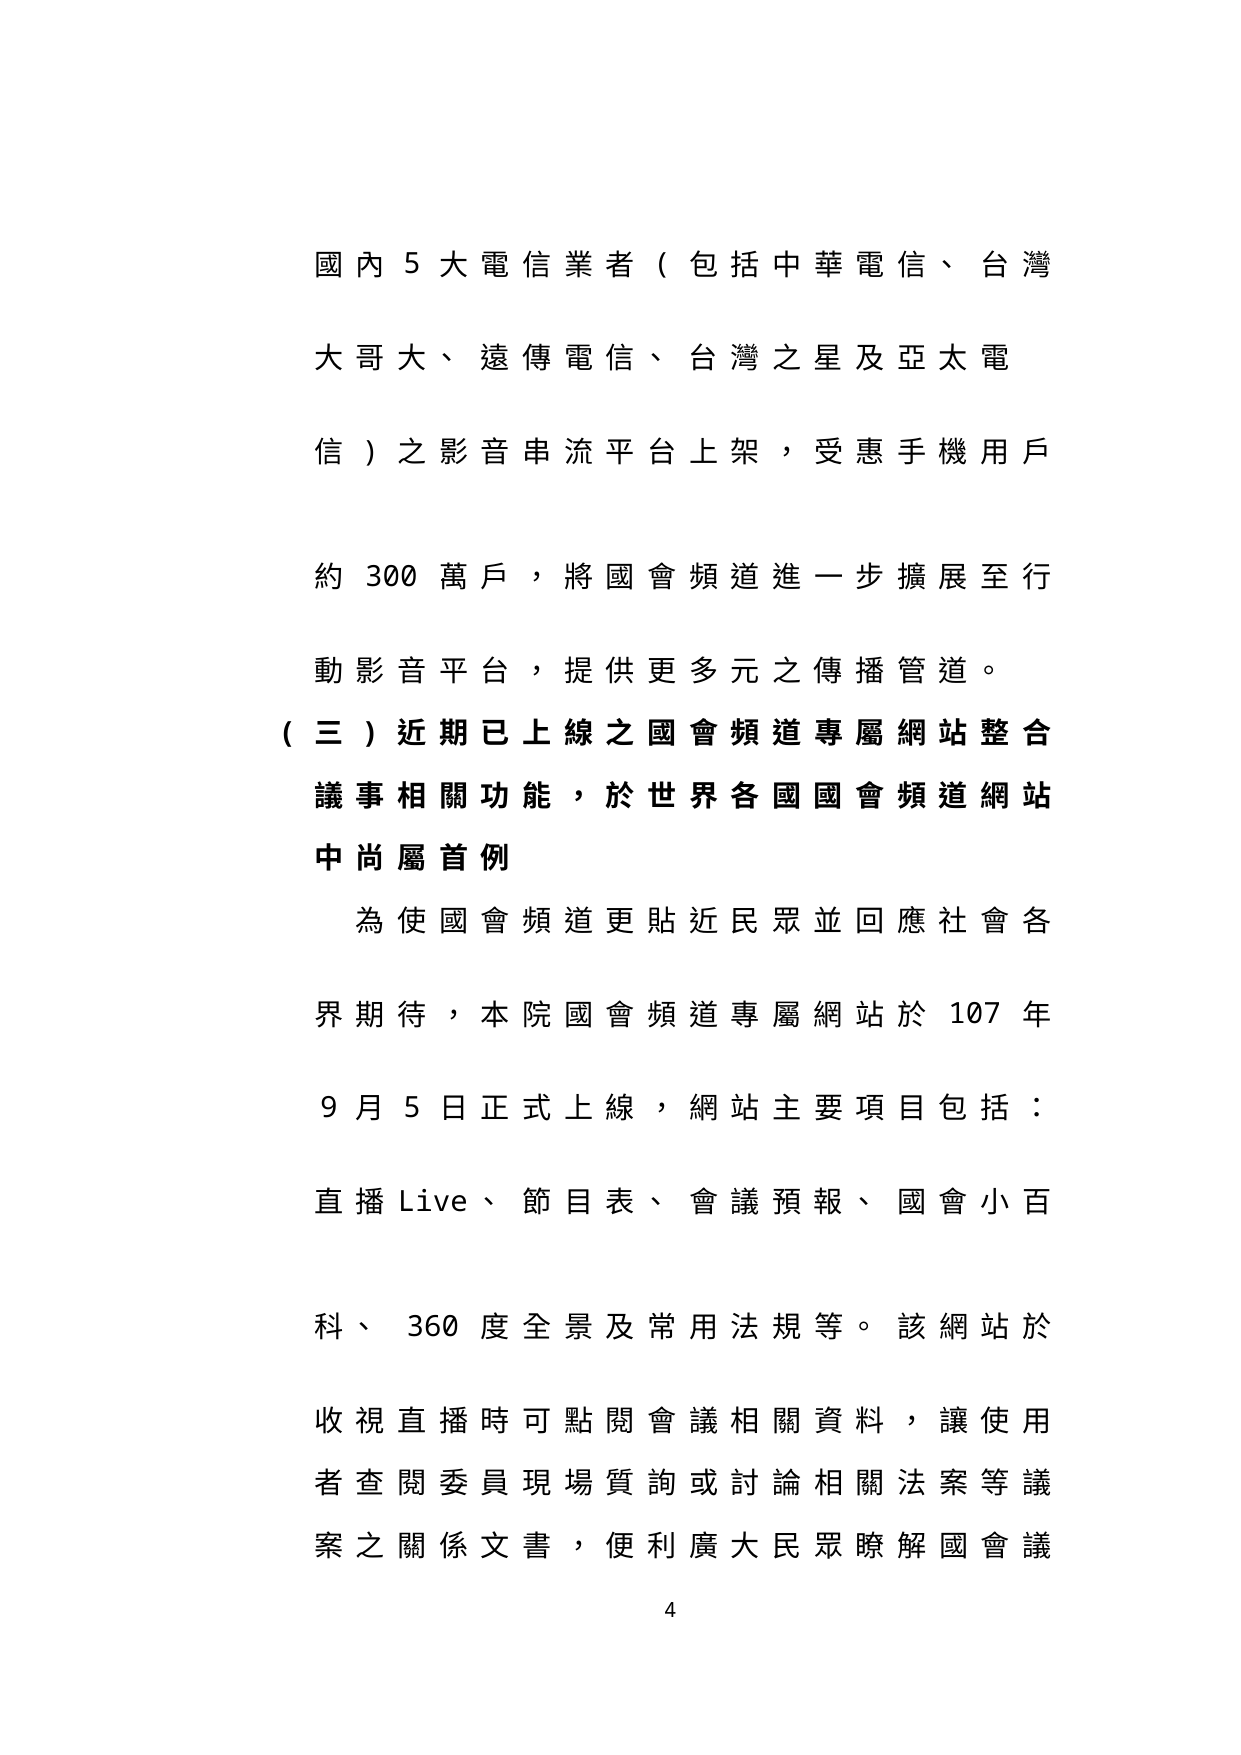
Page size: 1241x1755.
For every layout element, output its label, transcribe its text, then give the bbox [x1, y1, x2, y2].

text 為使國會頻道更貼近民眾並回應社會各界期待，本院國會頻道專屬網站於107年9月5日正式上線，網站主要項目包括：直播Live、節目表、會議預報、國會小百科、360度全景及常用法規等。該網站於收視直播時可點閱會議相關資料，讓使用者查閱委員現場質詢或討論相關法案等議案之關係文書，便利廣大民眾瞭解國會議 [271, 877, 1058, 1564]
text (三)近期已上線之國會頻道專屬網站整合議事相關功能，於世界各國國會頻道網站中尚屬首例 [242, 689, 1058, 877]
text 國內5大電信業者(包括中華電信、台灣大哥大、遠傳電信、台灣之星及亞太電信)之影音串流平台上架，受惠手機用戶約300萬戶，將國會頻道進一步擴展至行動影音平台，提供更多元之傳播管道。 [271, 189, 1058, 689]
